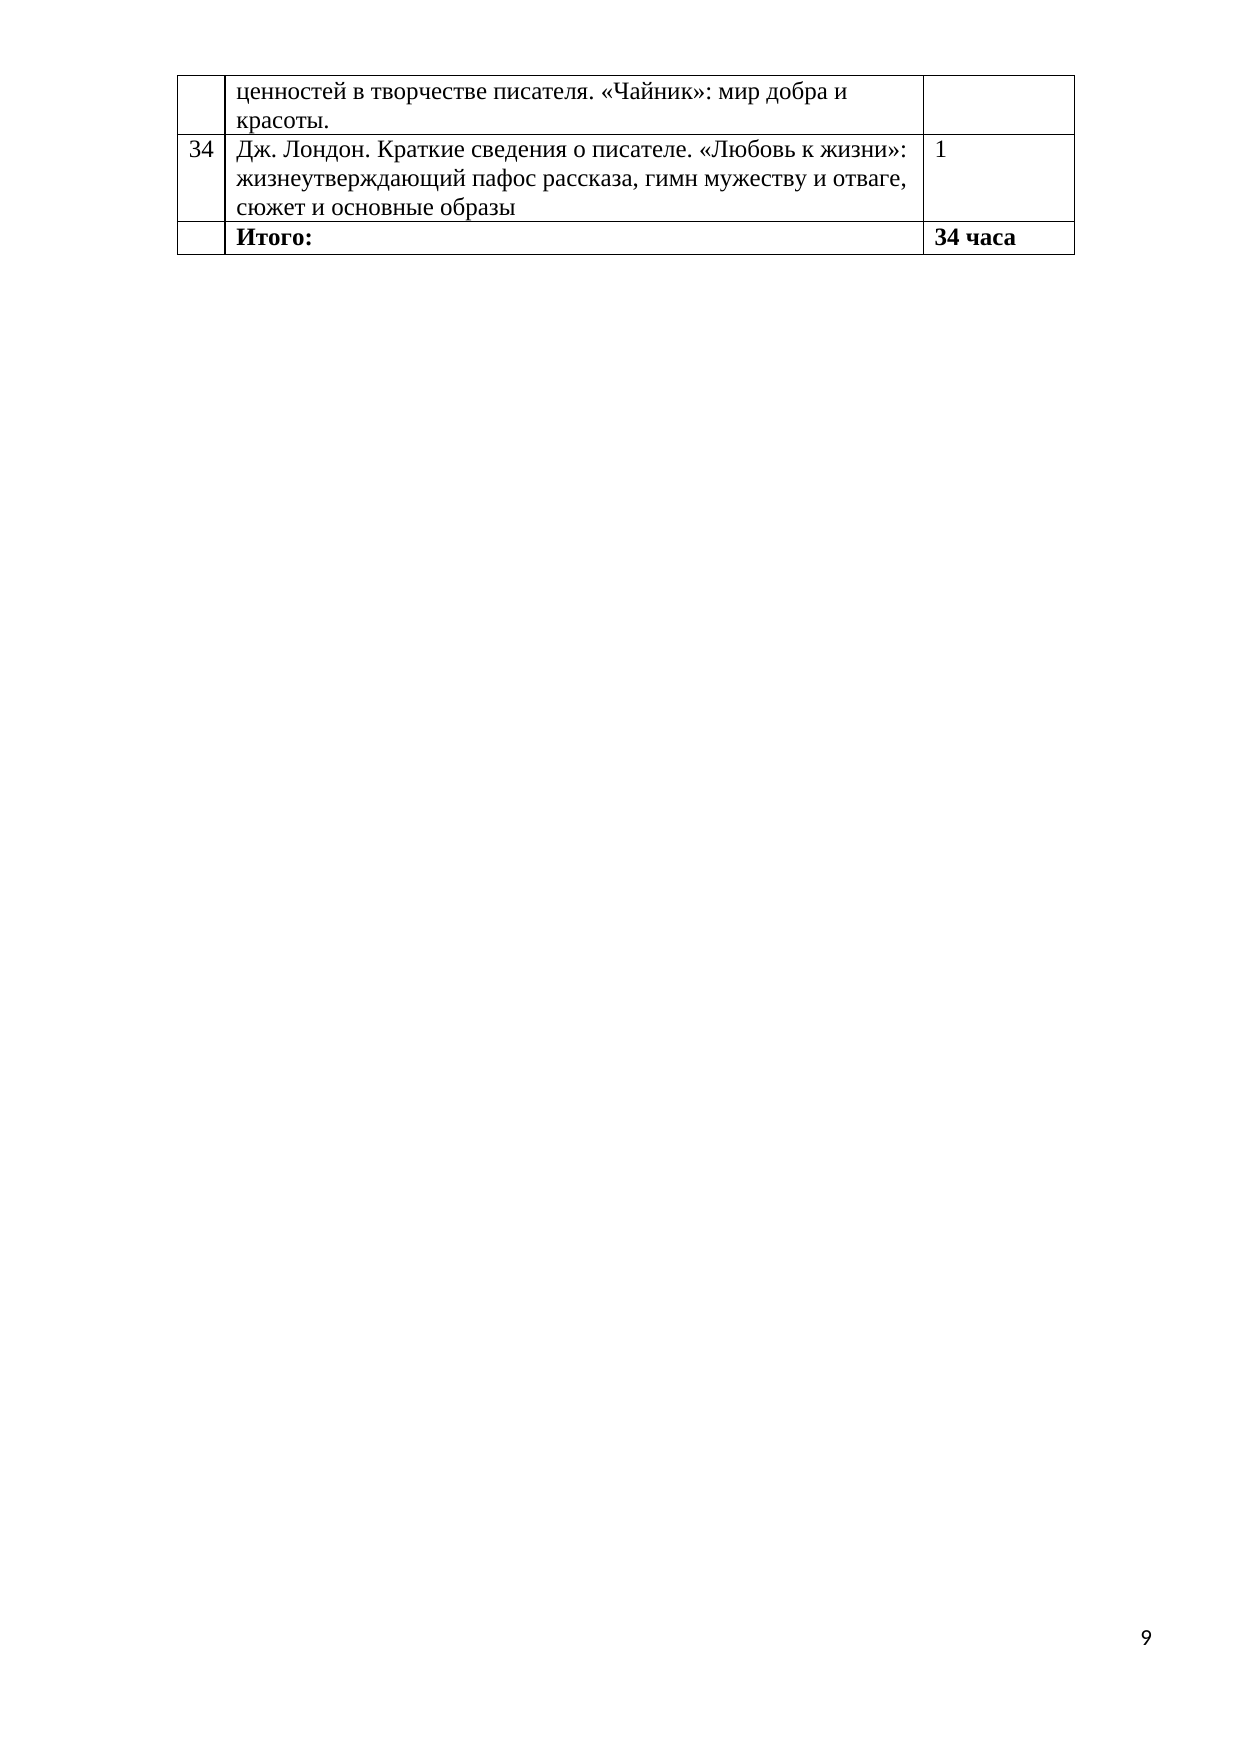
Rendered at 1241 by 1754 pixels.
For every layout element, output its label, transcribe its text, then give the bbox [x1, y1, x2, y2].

table_cell [178, 222, 224, 254]
table_cell [178, 76, 224, 133]
table_cell [924, 76, 1074, 133]
table_cell Итого: [226, 222, 923, 254]
table_cell 1 [924, 135, 1074, 221]
table_cell ценностей в творчестве писателя. «Чайник»: мир добра и красоты. [226, 76, 923, 133]
table_cell Дж. Лондон. Краткие сведения о писателе. «Любовь к жизни»: жизнеутверждающий пафос рассказа, гимн мужеству и отваге, сюжет и основные образы [226, 135, 923, 221]
table_cell 34 часа [924, 222, 1074, 254]
table_cell 34 [178, 135, 224, 221]
